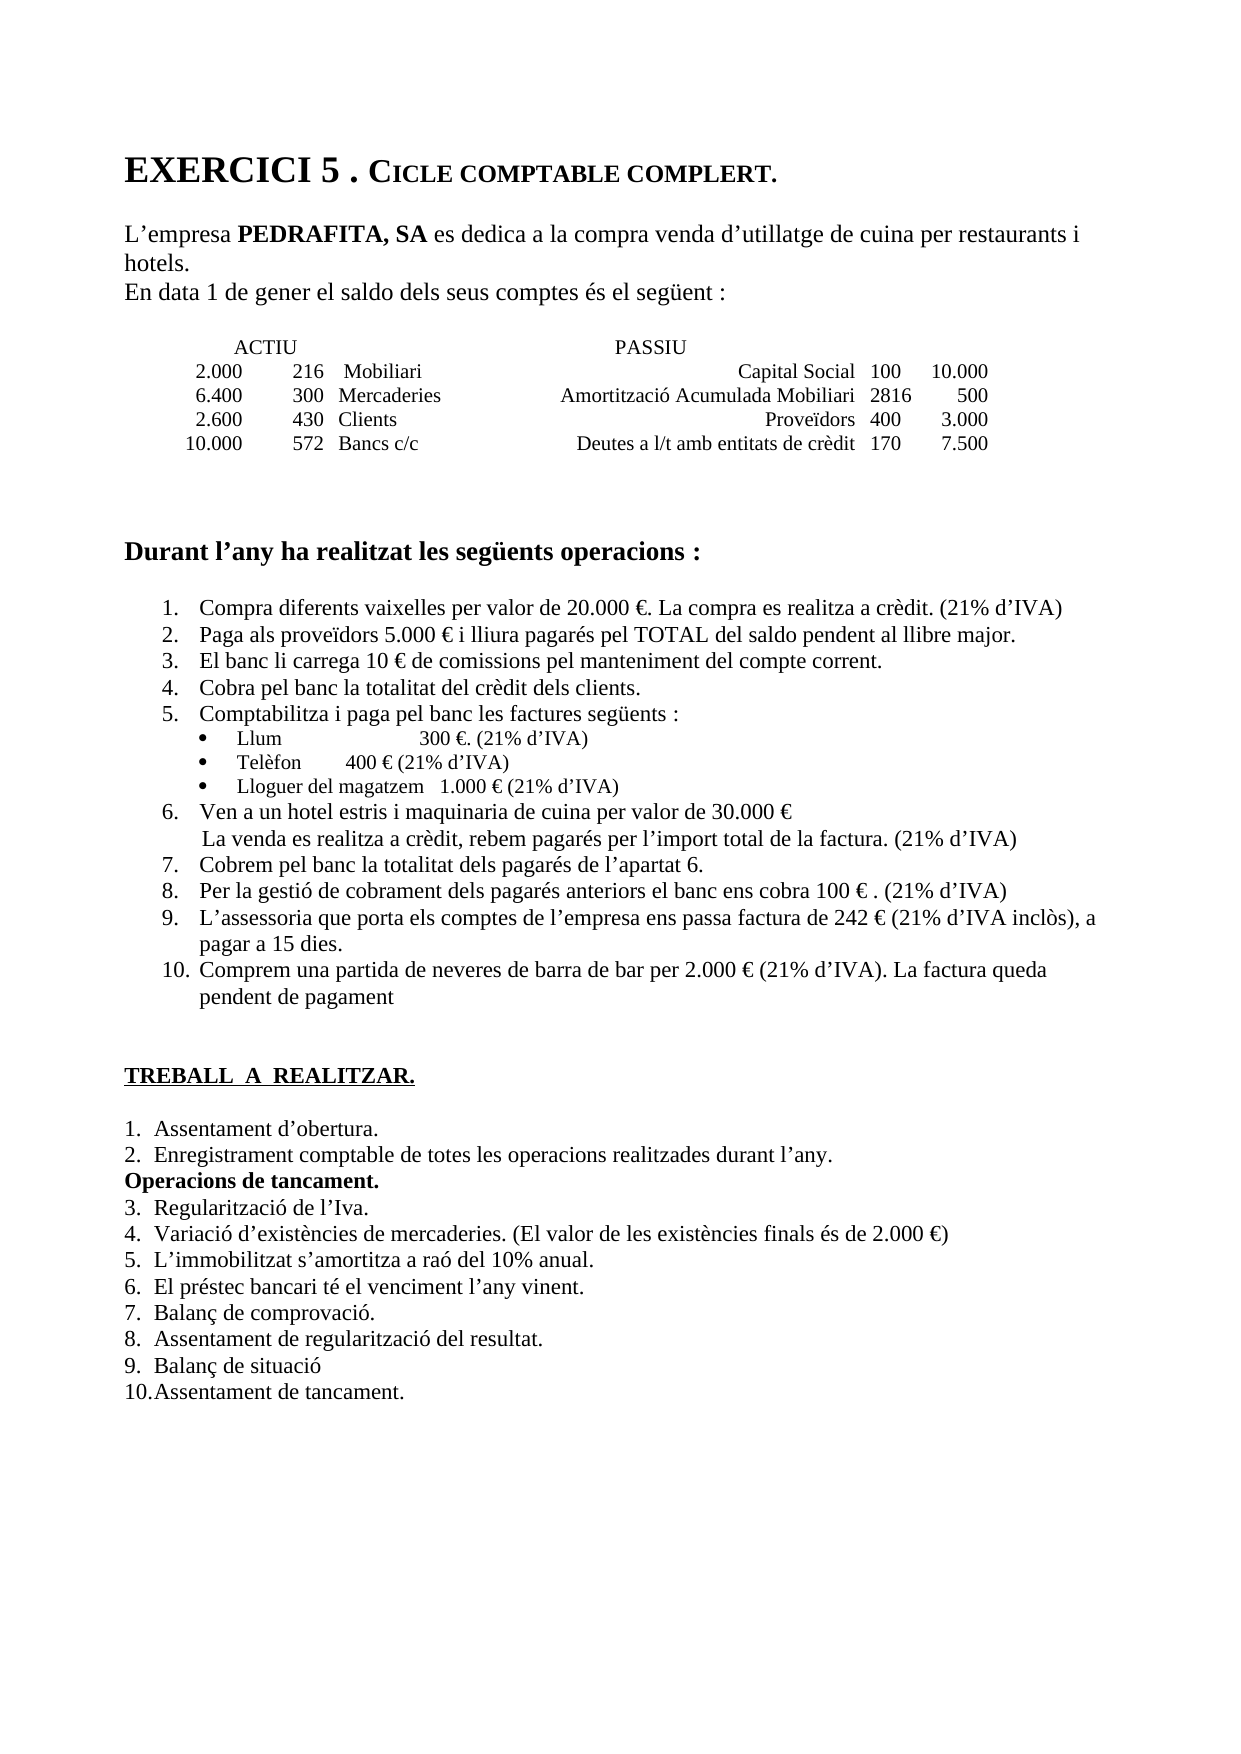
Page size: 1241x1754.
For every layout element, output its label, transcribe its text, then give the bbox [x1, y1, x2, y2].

list Cobrem pel banc la totalitat dels pagarés de l’apartat 6. [162, 851, 1116, 877]
list L’assessoria que porta els comptes de l’empresa ens passa factura de 242 € (21% d’IVA inclòs), a pagar a 15 dies. [162, 904, 1116, 957]
text TREBALL A REALITZAR. [124, 1062, 1116, 1088]
list Per la gestió de cobrament dels pagarés anteriors el banc ens cobra 100 € . (21% d’IVA) [162, 877, 1116, 904]
list Cobra pel banc la totalitat del crèdit dels clients. [162, 673, 1116, 700]
list El banc li carrega 10 € de comissions pel manteniment del compte corrent. [162, 647, 1116, 673]
list Comprem una partida de neveres de barra de bar per 2.000 € (21% d’IVA). La factura queda pendent de pagament [162, 957, 1116, 1009]
list Assentament de tancament. [124, 1378, 1116, 1404]
table_header 2.000 6.400 2.600 10.000 [117, 359, 261, 506]
list Balanç de situació [124, 1352, 1116, 1378]
table_header [527, 359, 544, 506]
list Telèfon 400 € (21% d’IVA) [199, 750, 1084, 774]
list Ven a un hotel estris i maquinaria de cuina per valor de 30.000 € [162, 798, 1084, 825]
text ACTIU PASSIU [124, 334, 1116, 359]
list Enregistrament comptable de totes les operacions realitzades durant l’any. [124, 1141, 1116, 1167]
list Regularització de l’Iva. [124, 1194, 1116, 1220]
list Assentament de regularització del resultat. [124, 1326, 1116, 1352]
list Compra diferents vaixelles per valor de 20.000 €. La compra es realitza a crèdit. (21% d’IVA) [162, 594, 1116, 621]
list L’immobilitzat s’amortitza a raó del 10% anual. [124, 1246, 1116, 1273]
text Operacions de tancament. [124, 1167, 1116, 1194]
list Llum 300 €. (21% d’IVA) [199, 726, 1084, 750]
text L’empresa PEDRAFITA, SA es dedica a la compra venda d’utillatge de cuina per restaurants i hotels. [124, 219, 1116, 277]
list Assentament d’obertura. [124, 1115, 1116, 1141]
table_header 100 2816 400 170 [863, 359, 921, 506]
table_header 10.000 500 3.000 7.500 [921, 359, 995, 506]
text Durant l’any ha realitzat les següents operacions : [124, 534, 1116, 566]
list Variació d’existències de mercaderies. (El valor de les existències finals és de 2.000 €) [124, 1220, 1116, 1246]
table_header Mobiliari Mercaderies Clients Bancs c/c [331, 359, 527, 506]
text En data 1 de gener el saldo dels seus comptes és el següent : [124, 277, 1116, 306]
list El préstec bancari té el venciment l’any vinent. [124, 1273, 1116, 1299]
list Comptabilitza i paga pel banc les factures següents : [162, 700, 1116, 726]
table_header Capital Social Amortització Acumulada Mobiliari Proveïdors Deutes a l/t amb entitats de crèdit [544, 359, 862, 506]
text La venda es realitza a crèdit, rebem pagarés per l’import total de la factura. (21% d’IVA) [162, 825, 1116, 851]
text EXERCICI 5 . CICLE COMPTABLE COMPLERT. [124, 148, 1116, 191]
list Lloguer del magatzem 1.000 € (21% d’IVA) [199, 774, 1084, 798]
table_header 216 300 430 572 [261, 359, 331, 506]
list Balanç de comprovació. [124, 1299, 1116, 1326]
list Paga als proveïdors 5.000 € i lliura pagarés pel TOTAL del saldo pendent al llibre major. [162, 621, 1116, 647]
